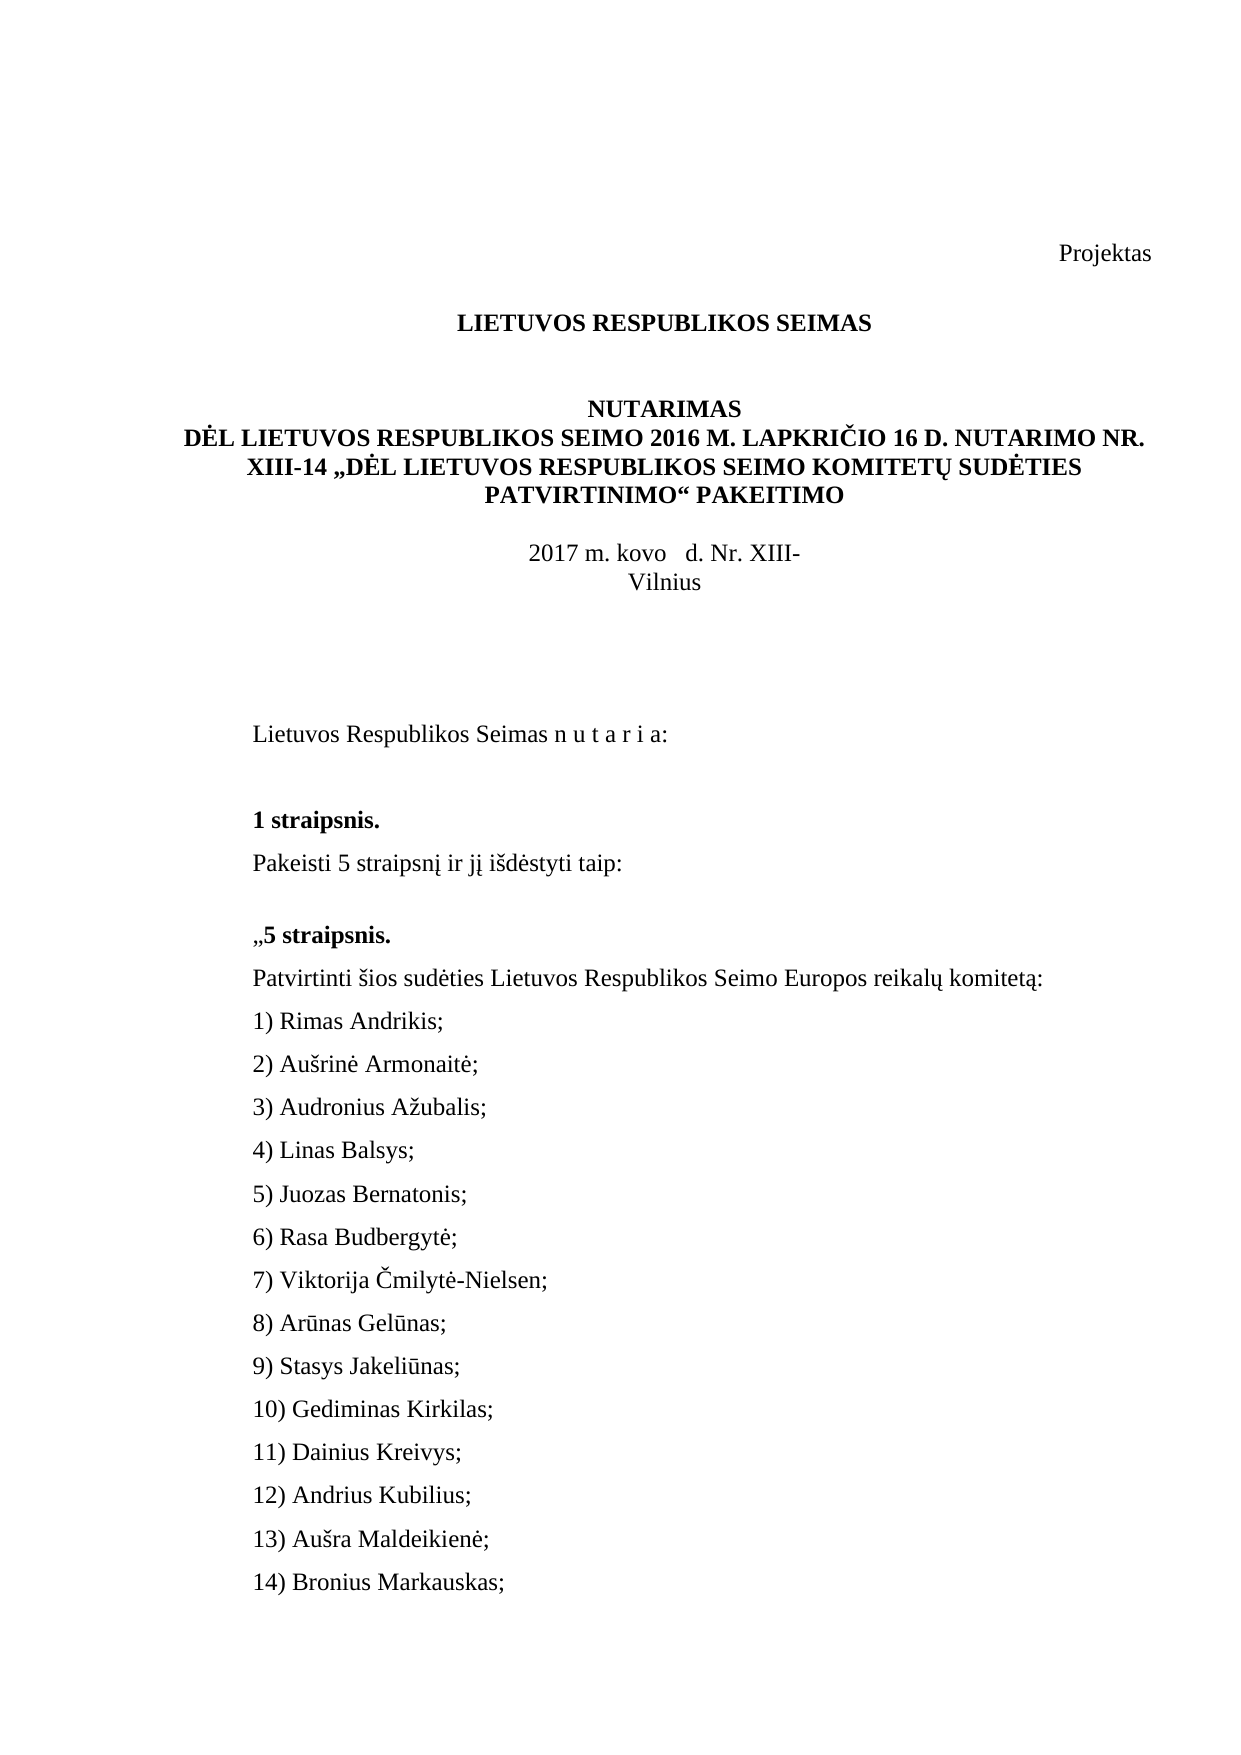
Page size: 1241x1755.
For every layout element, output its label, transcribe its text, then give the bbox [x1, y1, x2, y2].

text 7) Viktorija Čmilytė-Nielsen; [177, 1265, 1152, 1294]
text 3) Audronius Ažubalis; [177, 1092, 1152, 1121]
text Vilnius [177, 567, 1152, 595]
text Projektas [177, 238, 1152, 267]
text Patvirtinti šios sudėties Lietuvos Respublikos Seimo Europos reikalų komitetą: [177, 963, 1152, 992]
text 9) Stasys Jakeliūnas; [177, 1351, 1152, 1380]
text 8) Arūnas Gelūnas; [177, 1308, 1152, 1337]
text 11) Dainius Kreivys; [177, 1437, 1152, 1466]
text NUTARIMAS [177, 394, 1152, 423]
text 2017 m. kovo d. Nr. XIII- [177, 538, 1152, 567]
text 1 straipsnis. [177, 805, 1152, 834]
text 10) Gediminas Kirkilas; [177, 1394, 1152, 1423]
text 14) Bronius Markauskas; [177, 1567, 1152, 1596]
text 6) Rasa Budbergytė; [177, 1222, 1152, 1251]
text 13) Aušra Maldeikienė; [177, 1524, 1152, 1552]
text DĖL LIETUVOS RESPUBLIKOS SEIMO 2016 M. LAPKRIČIO 16 D. NUTARIMO Nr. XIII-14 „DĖL LIETUVOS RESPUBLIKOS SEIMO KOMITETŲ SUDĖTIES PATVIRTINIMO“ pAKEITIMO [177, 423, 1152, 509]
text „5 straipsnis. [177, 920, 1152, 949]
text 1) Rimas Andrikis; [177, 1006, 1152, 1035]
text 12) Andrius Kubilius; [177, 1481, 1152, 1509]
text Pakeisti 5 straipsnį ir jį išdėstyti taip: [177, 848, 1152, 877]
text 2) Aušrinė Armonaitė; [177, 1049, 1152, 1078]
text Lietuvos Respublikos Seimas n u t a r i a: [177, 719, 1152, 747]
text 5) Juozas Bernatonis; [177, 1179, 1152, 1207]
text LIETUVOS RESPUBLIKOS SEIMAS [177, 308, 1152, 337]
text 4) Linas Balsys; [177, 1136, 1152, 1164]
